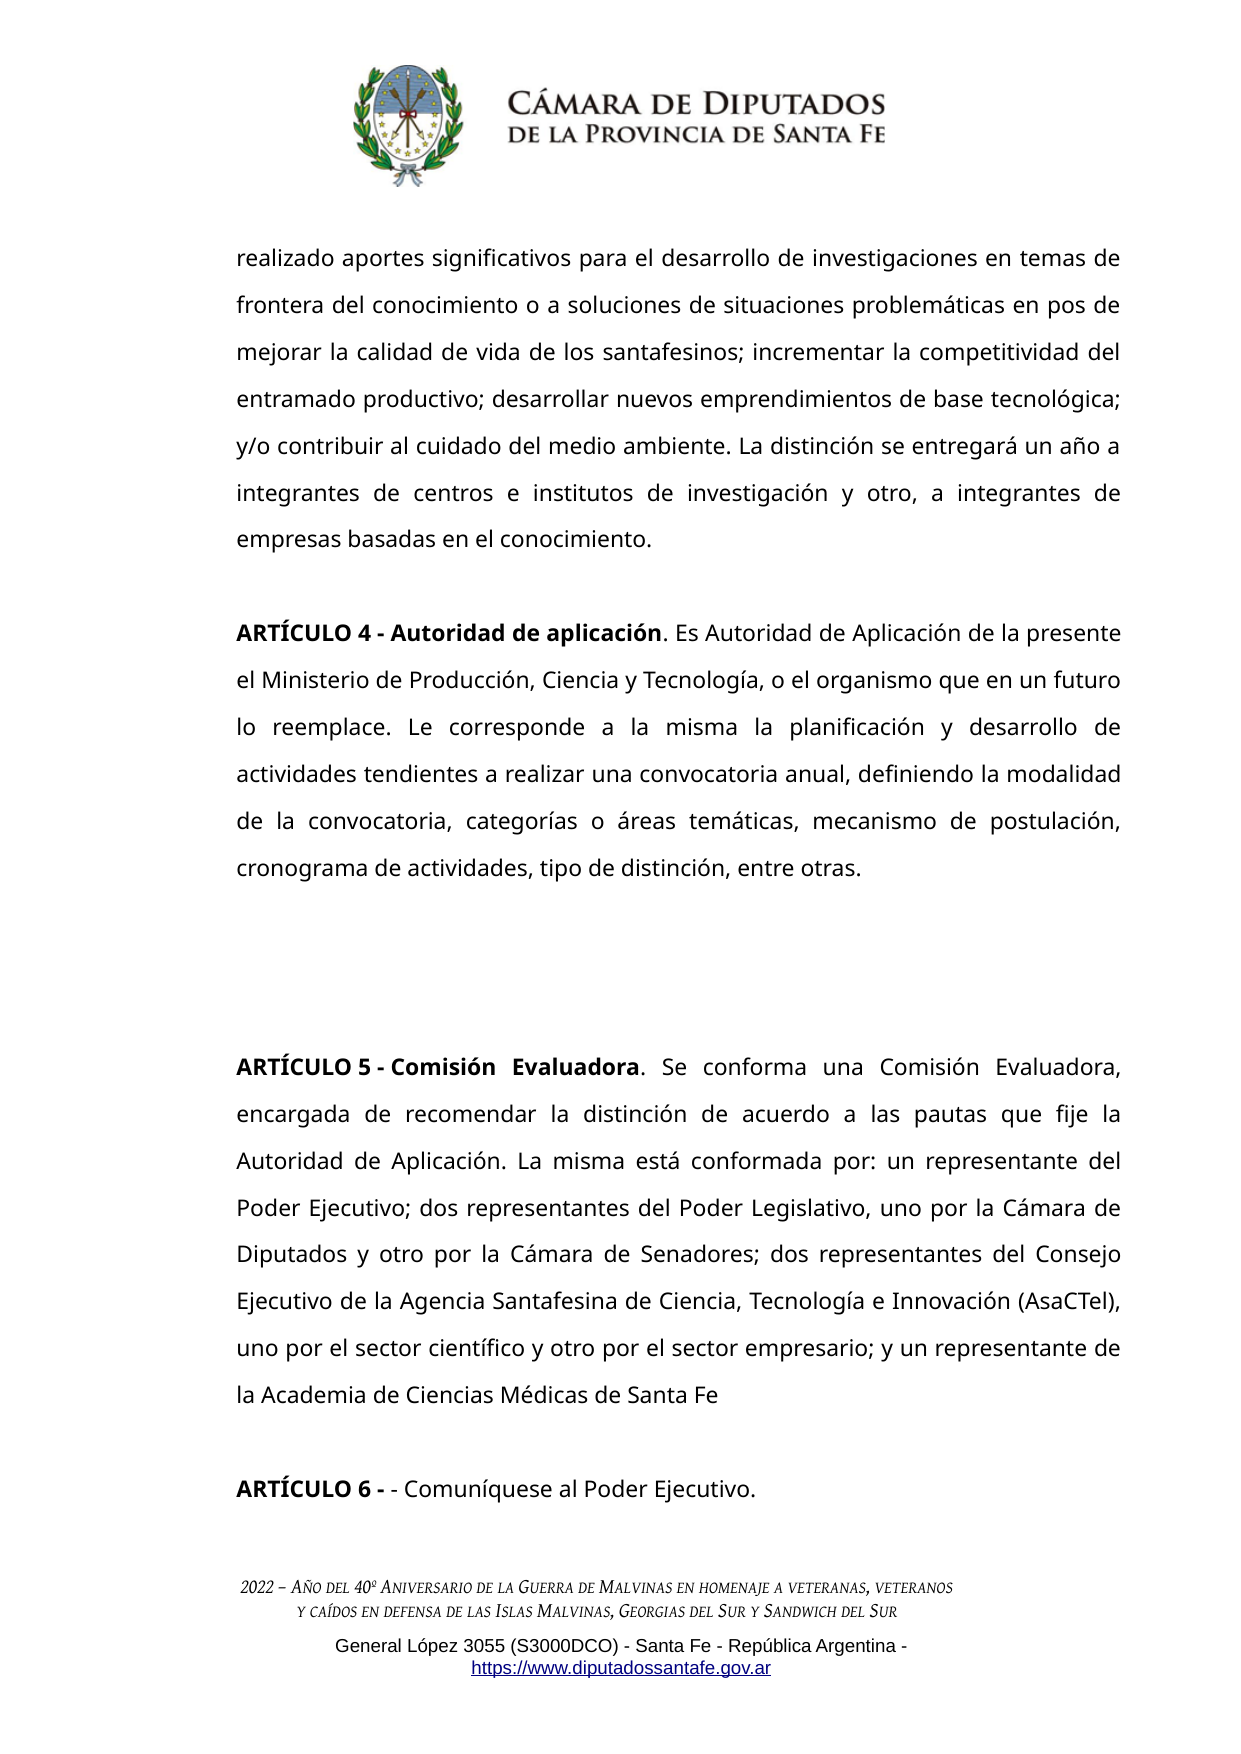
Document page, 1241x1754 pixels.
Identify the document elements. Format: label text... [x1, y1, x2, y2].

list - Comuníquese al Poder Ejecutivo. [236, 1473, 1122, 1504]
list realizado aportes significativos para el desarrollo de investigaciones en temas de frontera del conocimiento o a soluciones de situaciones problemáticas en pos de mejorar la calidad de vida de los santafesinos; incrementar la competitividad del entramado productivo; desarrollar nuevos emprendimientos de base tecnológica; y/o contribuir al cuidado del medio ambiente. La distinción se entregará un año a integrantes de centros e institutos de investigación y otro, a integrantes de empresas basadas en el conocimiento. [236, 242, 1122, 555]
list Autoridad de aplicación. Es Autoridad de Aplicación de la presente el Ministerio de Producción, Ciencia y Tecnología, o el organismo que en un futuro lo reemplace. Le corresponde a la misma la planificación y desarrollo de actividades tendientes a realizar una convocatoria anual, definiendo la modalidad de la convocatoria, categorías o áreas temáticas, mecanismo de postulación, cronograma de actividades, tipo de distinción, entre otras. [236, 617, 1122, 883]
list Comisión Evaluadora. Se conforma una Comisión Evaluadora, encargada de recomendar la distinción de acuerdo a las pautas que fije la Autoridad de Aplicación. La misma está conformada por: un representante del Poder Ejecutivo; dos representantes del Poder Legislativo, uno por la Cámara de Diputados y otro por la Cámara de Senadores; dos representantes del Consejo Ejecutivo de la Agencia Santafesina de Ciencia, Tecnología e Innovación (AsaCTel), uno por el sector científico y otro por el sector empresario; y un representante de la Academia de Ciencias Médicas de Santa Fe [236, 1051, 1122, 1410]
